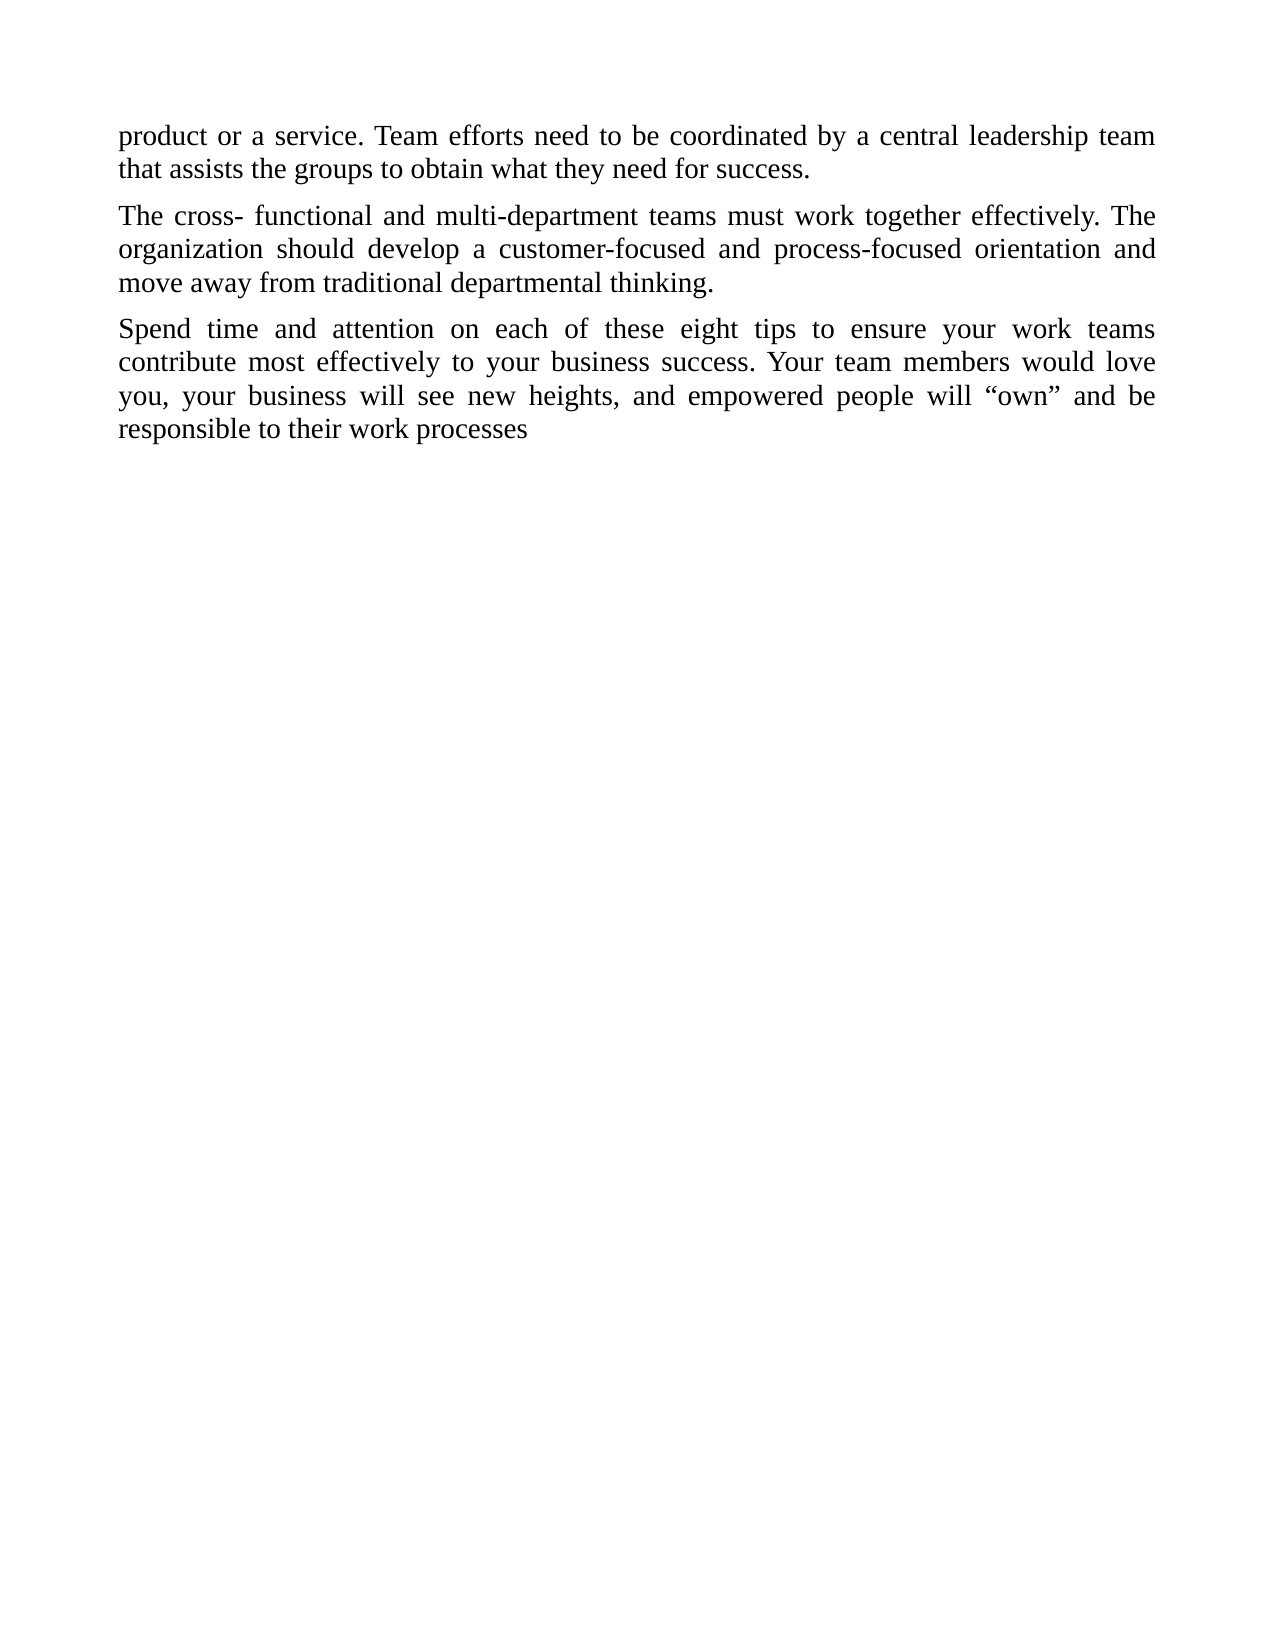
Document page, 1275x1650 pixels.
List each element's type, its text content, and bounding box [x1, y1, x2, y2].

text product or a service. Team efforts need to be coordinated by a central leadership team that assists the groups to obtain what they need for success. [118, 118, 1157, 185]
text The cross- functional and multi-department teams must work together effectively. The organization should develop a customer-focused and process-focused orientation and move away from traditional departmental thinking. [118, 198, 1157, 298]
text Spend time and attention on each of these eight tips to ensure your work teams contribute most effectively to your business success. Your team members would love you, your business will see new heights, and empowered people will “own” and be responsible to their work processes [118, 311, 1157, 445]
